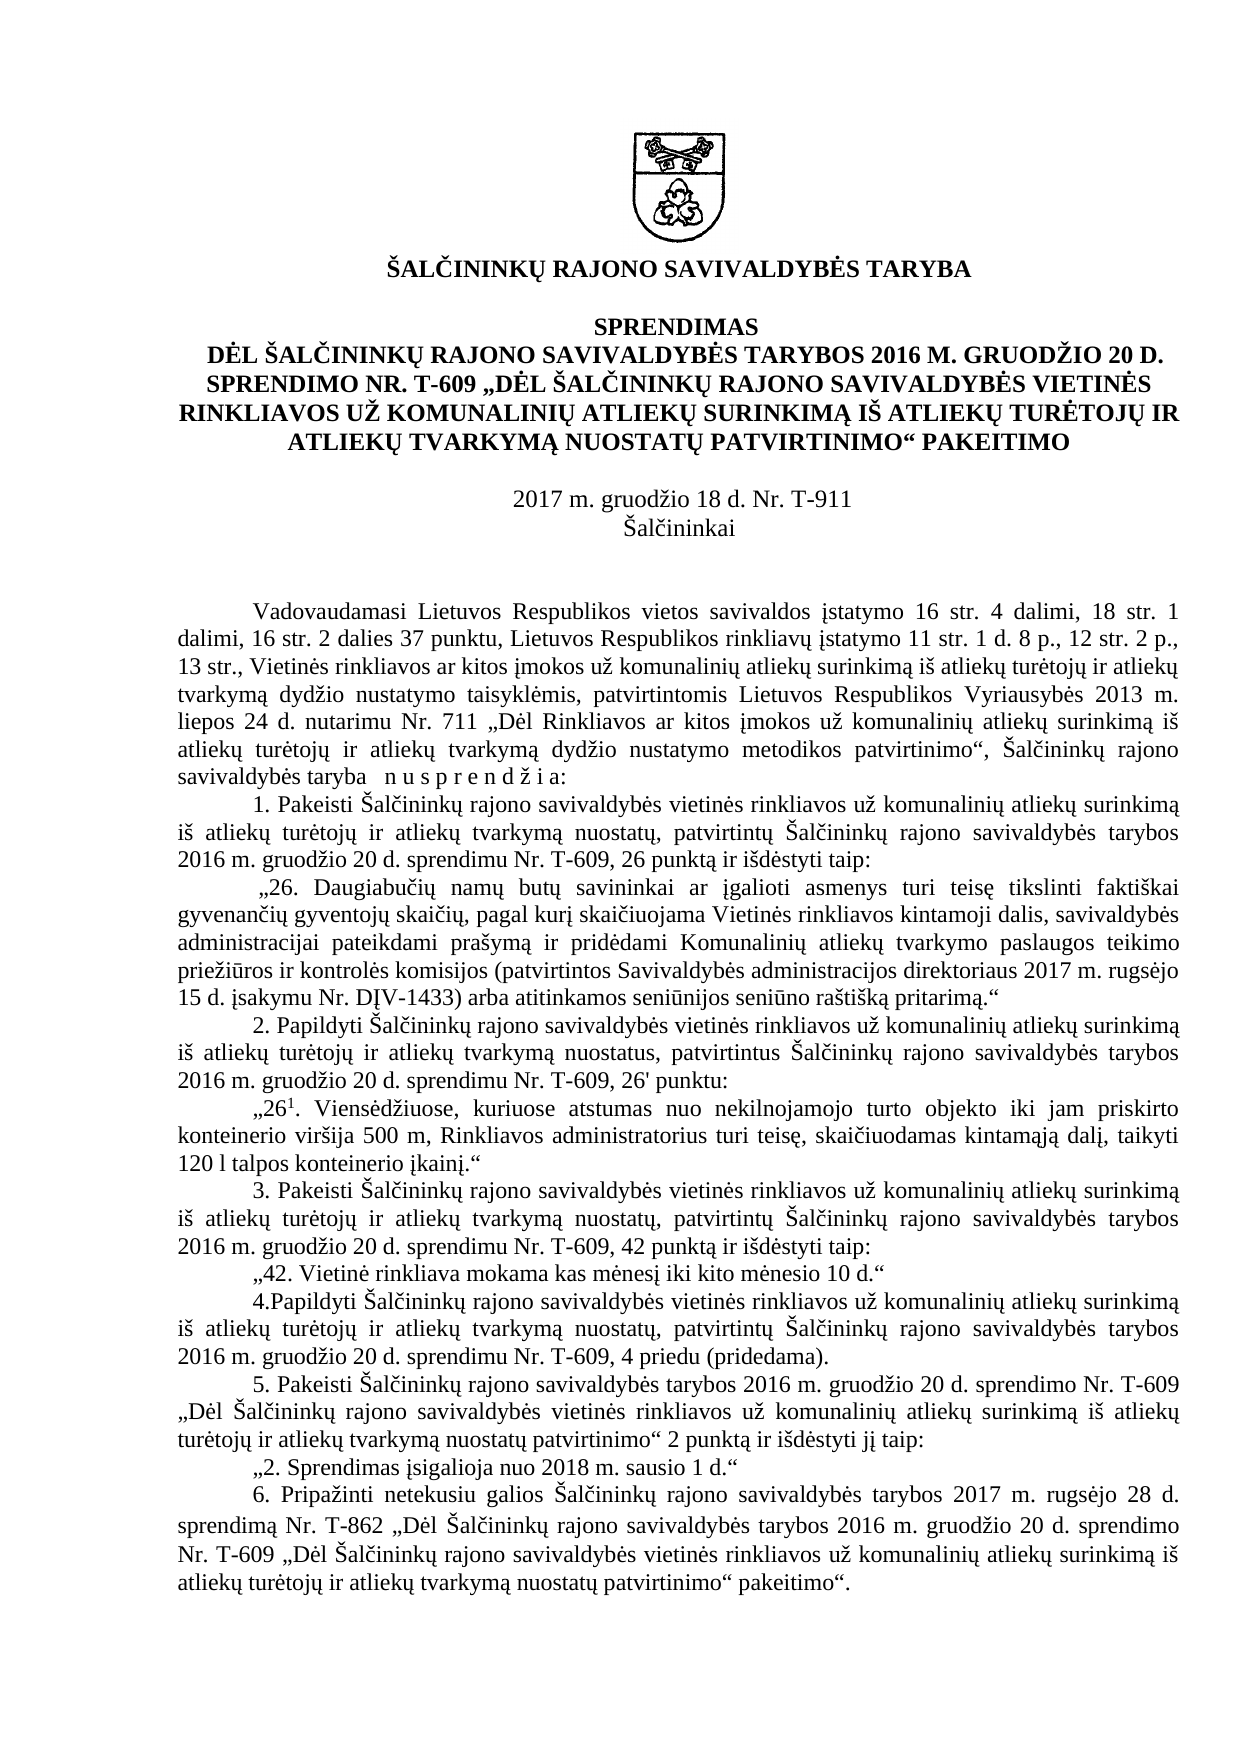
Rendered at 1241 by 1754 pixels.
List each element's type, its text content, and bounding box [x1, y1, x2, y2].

text 2017 m. gruodžio 18 d. Nr. T-911 [177, 484, 1181, 513]
text 4.Papildyti Šalčininkų rajono savivaldybės vietinės rinkliavos už komunalinių atliekų surinkimą iš atliekų turėtojų ir atliekų tvarkymą nuostatų, patvirtintų Šalčininkų rajono savivaldybės tarybos 2016 m. gruodžio 20 d. sprendimu Nr. T-609, 4 priedu (pridedama). [177, 1287, 1181, 1370]
text ŠALČININKŲ RAJONO SAVIVALDYBĖS TARYBA [177, 254, 1181, 283]
text Šalčininkai [177, 513, 1181, 542]
text SPRENDIMAS [177, 312, 1181, 340]
text „261. Viensėdžiuose, kuriuose atstumas nuo nekilnojamojo turto objekto iki jam priskirto konteinerio viršija 500 m, Rinkliavos administratorius turi teisę, skaičiuodamas kintamąją dalį, taikyti 120 l talpos konteinerio įkainį.“ [177, 1094, 1181, 1176]
text DĖL ŠALČININKŲ RAJONO SAVIVALDYBĖS TARYBOS 2016 M. GRUODŽIO 20 D. SPRENDIMO NR. T-609 „DĖL ŠALČININKŲ RAJONO SAVIVALDYBĖS VIETINĖS RINKLIAVOS UŽ KOMUNALINIŲ ATLIEKŲ SURINKIMĄ IŠ ATLIEKŲ TURĖTOJŲ IR ATLIEKŲ TVARKYMĄ NUOSTATŲ PATVIRTINIMO“ PAKEITIMO [177, 340, 1181, 455]
text 6. Pripažinti netekusiu galios Šalčininkų rajono savivaldybės tarybos 2017 m. rugsėjo 28 d. sprendimą Nr. T-862 „Dėl Šalčininkų rajono savivaldybės tarybos 2016 m. gruodžio 20 d. sprendimo Nr. T-609 „Dėl Šalčininkų rajono savivaldybės vietinės rinkliavos už komunalinių atliekų surinkimą iš atliekų turėtojų ir atliekų tvarkymą nuostatų patvirtinimo“ pakeitimo“. [177, 1480, 1181, 1596]
text „2. Sprendimas įsigalioja nuo 2018 m. sausio 1 d.“ [177, 1452, 1181, 1480]
text „26. Daugiabučių namų butų savininkai ar įgalioti asmenys turi teisę tikslinti faktiškai gyvenančių gyventojų skaičių, pagal kurį skaičiuojama Vietinės rinkliavos kintamoji dalis, savivaldybės administracijai pateikdami prašymą ir pridėdami Komunalinių atliekų tvarkymo paslaugos teikimo priežiūros ir kontrolės komisijos (patvirtintos Savivaldybės administracijos direktoriaus 2017 m. rugsėjo 15 d. įsakymu Nr. DĮV-1433) arba atitinkamos seniūnijos seniūno raštišką pritarimą.“ [177, 873, 1181, 1011]
text Vadovaudamasi Lietuvos Respublikos vietos savivaldos įstatymo 16 str. 4 dalimi, 18 str. 1 dalimi, 16 str. 2 dalies 37 punktu, Lietuvos Respublikos rinkliavų įstatymo 11 str. 1 d. 8 p., 12 str. 2 p., 13 str., Vietinės rinkliavos ar kitos įmokos už komunalinių atliekų surinkimą iš atliekų turėtojų ir atliekų tvarkymą dydžio nustatymo taisyklėmis, patvirtintomis Lietuvos Respublikos Vyriausybės 2013 m. liepos 24 d. nutarimu Nr. 711 „Dėl Rinkliavos ar kitos įmokos už komunalinių atliekų surinkimą iš atliekų turėtojų ir atliekų tvarkymą dydžio nustatymo metodikos patvirtinimo“, Šalčininkų rajono savivaldybės taryba n u s p r e n d ž i a: [177, 597, 1181, 790]
text 1. Pakeisti Šalčininkų rajono savivaldybės vietinės rinkliavos už komunalinių atliekų surinkimą iš atliekų turėtojų ir atliekų tvarkymą nuostatų, patvirtintų Šalčininkų rajono savivaldybės tarybos 2016 m. gruodžio 20 d. sprendimu Nr. T-609, 26 punktą ir išdėstyti taip: [177, 790, 1181, 873]
text 5. Pakeisti Šalčininkų rajono savivaldybės tarybos 2016 m. gruodžio 20 d. sprendimo Nr. T-609 „Dėl Šalčininkų rajono savivaldybės vietinės rinkliavos už komunalinių atliekų surinkimą iš atliekų turėtojų ir atliekų tvarkymą nuostatų patvirtinimo“ 2 punktą ir išdėstyti jį taip: [177, 1370, 1181, 1452]
text 2. Papildyti Šalčininkų rajono savivaldybės vietinės rinkliavos už komunalinių atliekų surinkimą iš atliekų turėtojų ir atliekų tvarkymą nuostatus, patvirtintus Šalčininkų rajono savivaldybės tarybos 2016 m. gruodžio 20 d. sprendimu Nr. T-609, 26' punktu: [177, 1011, 1181, 1094]
text „42. Vietinė rinkliava mokama kas mėnesį iki kito mėnesio 10 d.“ [177, 1259, 1181, 1287]
text 3. Pakeisti Šalčininkų rajono savivaldybės vietinės rinkliavos už komunalinių atliekų surinkimą iš atliekų turėtojų ir atliekų tvarkymą nuostatų, patvirtintų Šalčininkų rajono savivaldybės tarybos 2016 m. gruodžio 20 d. sprendimu Nr. T-609, 42 punktą ir išdėstyti taip: [177, 1176, 1181, 1259]
